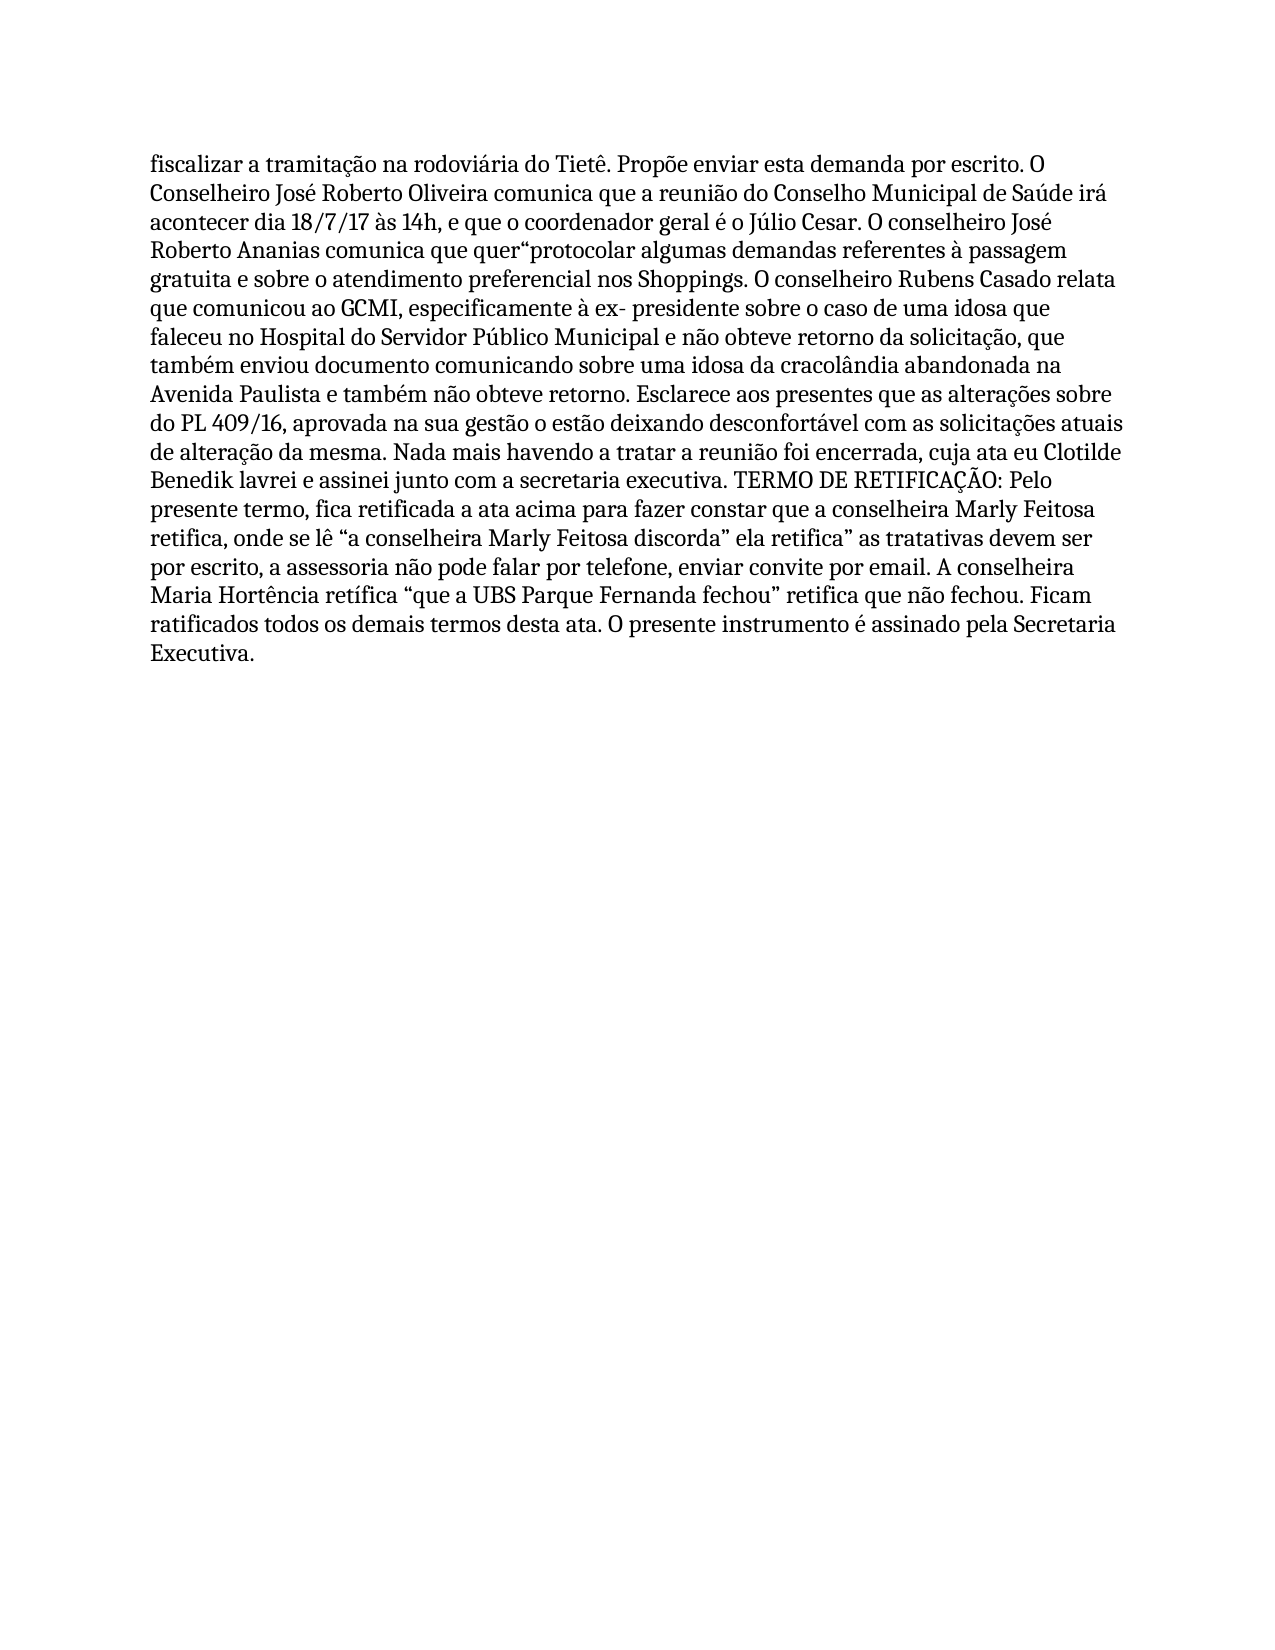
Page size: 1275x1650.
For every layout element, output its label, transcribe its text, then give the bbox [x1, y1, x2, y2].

text fiscalizar a tramitação na rodoviária do Tietê. Propõe enviar esta demanda por escrito. O Conselheiro José Roberto Oliveira comunica que a reunião do Conselho Municipal de Saúde irá acontecer dia 18/7/17 às 14h, e que o coordenador geral é o Júlio Cesar. O conselheiro José Roberto Ananias comunica que quer“protocolar algumas demandas referentes à passagem gratuita e sobre o atendimento preferencial nos Shoppings. O conselheiro Rubens Casado relata que comunicou ao GCMI, especificamente à ex- presidente sobre o caso de uma idosa que faleceu no Hospital do Servidor Público Municipal e não obteve retorno da solicitação, que também enviou documento comunicando sobre uma idosa da cracolândia abandonada na Avenida Paulista e também não obteve retorno. Esclarece aos presentes que as alterações sobre do PL 409/16, aprovada na sua gestão o estão deixando desconfortável com as solicitações atuais de alteração da mesma. Nada mais havendo a tratar a reunião foi encerrada, cuja ata eu Clotilde Benedik lavrei e assinei junto com a secretaria executiva. TERMO DE RETIFICAÇÃO: Pelo presente termo, fica retificada a ata acima para fazer constar que a conselheira Marly Feitosa retifica, onde se lê “a conselheira Marly Feitosa discorda” ela retifica” as tratativas devem ser por escrito, a assessoria não pode falar por telefone, enviar convite por email. A conselheira Maria Hortência retífica “que a UBS Parque Fernanda fechou” retifica que não fechou. Ficam ratificados todos os demais termos desta ata. O presente instrumento é assinado pela Secretaria Executiva. [150, 150, 1125, 667]
